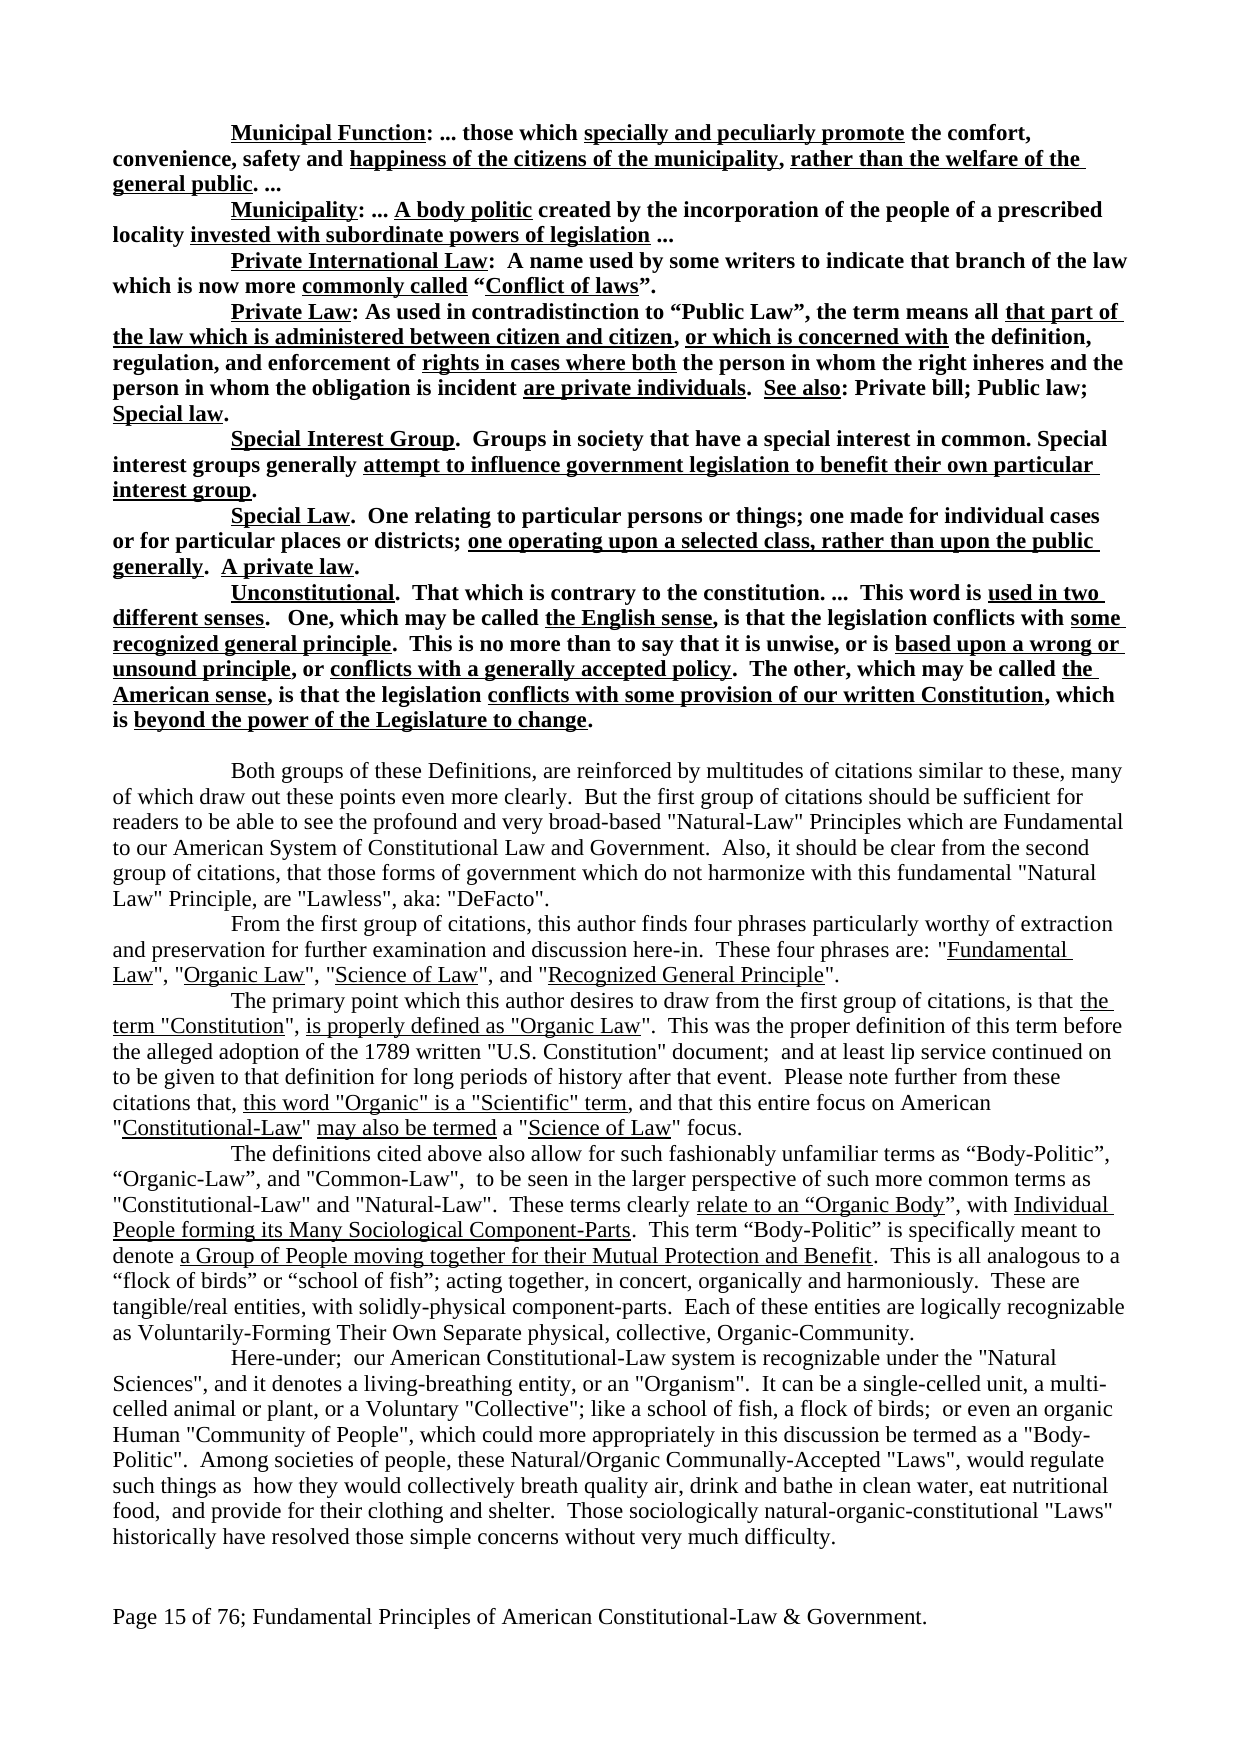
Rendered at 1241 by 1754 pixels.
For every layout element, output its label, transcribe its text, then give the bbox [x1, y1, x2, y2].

text The definitions cited above also allow for such fashionably unfamiliar terms as “Body-Politic”, “Organic-Law”, and "Common-Law", to be seen in the larger perspective of such more common terms as "Constitutional-Law" and "Natural-Law". These terms clearly relate to an “Organic Body”, with Individual People forming its Many Sociological Component-Parts. This term “Body-Politic” is specifically meant to denote a Group of People moving together for their Mutual Protection and Benefit. This is all analogous to a “flock of birds” or “school of fish”; acting together, in concert, organically and harmoniously. These are tangible/real entities, with solidly-physical component-parts. Each of these entities are logically recognizable as Voluntarily-Forming Their Own Separate physical, collective, Organic-Community. [112, 1141, 1128, 1345]
text From the first group of citations, this author finds four phrases particularly worthy of extraction and preservation for further examination and discussion here-in. These four phrases are: "Fundamental Law", "Organic Law", "Science of Law", and "Recognized General Principle". [112, 911, 1128, 988]
text Here-under; our American Constitutional-Law system is recognizable under the "Natural Sciences", and it denotes a living-breathing entity, or an "Organism". It can be a single-celled unit, a multi-celled animal or plant, or a Voluntary "Collective"; like a school of fish, a flock of birds; or even an organic Human "Community of People", which could more appropriately in this discussion be termed as a "Body-Politic". Among societies of people, these Natural/Organic Communally-Accepted "Laws", would regulate such things as how they would collectively breath quality air, drink and bathe in clean water, eat nutritional food, and provide for their clothing and shelter. Those sociologically natural-organic-constitutional "Laws" historically have resolved those simple concerns without very much difficulty. [112, 1345, 1128, 1549]
text Municipality: ... A body politic created by the incorporation of the people of a prescribed locality invested with subordinate powers of legislation ... [112, 197, 1128, 248]
text Special Interest Group. Groups in society that have a special interest in common. Special interest groups generally attempt to influence government legislation to benefit their own particular interest group. [112, 426, 1128, 503]
text Special Law. One relating to particular persons or things; one made for individual cases or for particular places or districts; one operating upon a selected class, rather than upon the public generally. A private law. [112, 503, 1128, 579]
text Both groups of these Definitions, are reinforced by multitudes of citations similar to these, many of which draw out these points even more clearly. But the first group of citations should be sufficient for readers to be able to see the profound and very broad-based "Natural-Law" Principles which are Fundamental to our American System of Constitutional Law and Government. Also, it should be clear from the second group of citations, that those forms of government which do not harmonize with this fundamental "Natural Law" Principle, are "Lawless", aka: "DeFacto". [112, 758, 1128, 911]
text Private Law: As used in contradistinction to “Public Law”, the term means all that part of the law which is administered between citizen and citizen, or which is concerned with the definition, regulation, and enforcement of rights in cases where both the person in whom the right inheres and the person in whom the obligation is incident are private individuals. See also: Private bill; Public law; Special law. [112, 299, 1128, 426]
text Municipal Function: ... those which specially and peculiarly promote the comfort, convenience, safety and happiness of the citizens of the municipality, rather than the welfare of the general public. ... [112, 120, 1128, 197]
text Unconstitutional. That which is contrary to the constitution. ... This word is used in two different senses. One, which may be called the English sense, is that the legislation conflicts with some recognized general principle. This is no more than to say that it is unwise, or is based upon a wrong or unsound principle, or conflicts with a generally accepted policy. The other, which may be called the American sense, is that the legislation conflicts with some provision of our written Constitution, which is beyond the power of the Legislature to change. [112, 579, 1128, 732]
text The primary point which this author desires to draw from the first group of citations, is that the term "Constitution", is properly defined as "Organic Law". This was the proper definition of this term before the alleged adoption of the 1789 written "U.S. Constitution" document; and at least lip service continued on to be given to that definition for long periods of history after that event. Please note further from these citations that, this word "Organic" is a "Scientific" term, and that this entire focus on American "Constitutional-Law" may also be termed a "Science of Law" focus. [112, 988, 1128, 1141]
text Private International Law: A name used by some writers to indicate that branch of the law which is now more commonly called “Conflict of laws”. [112, 248, 1128, 299]
